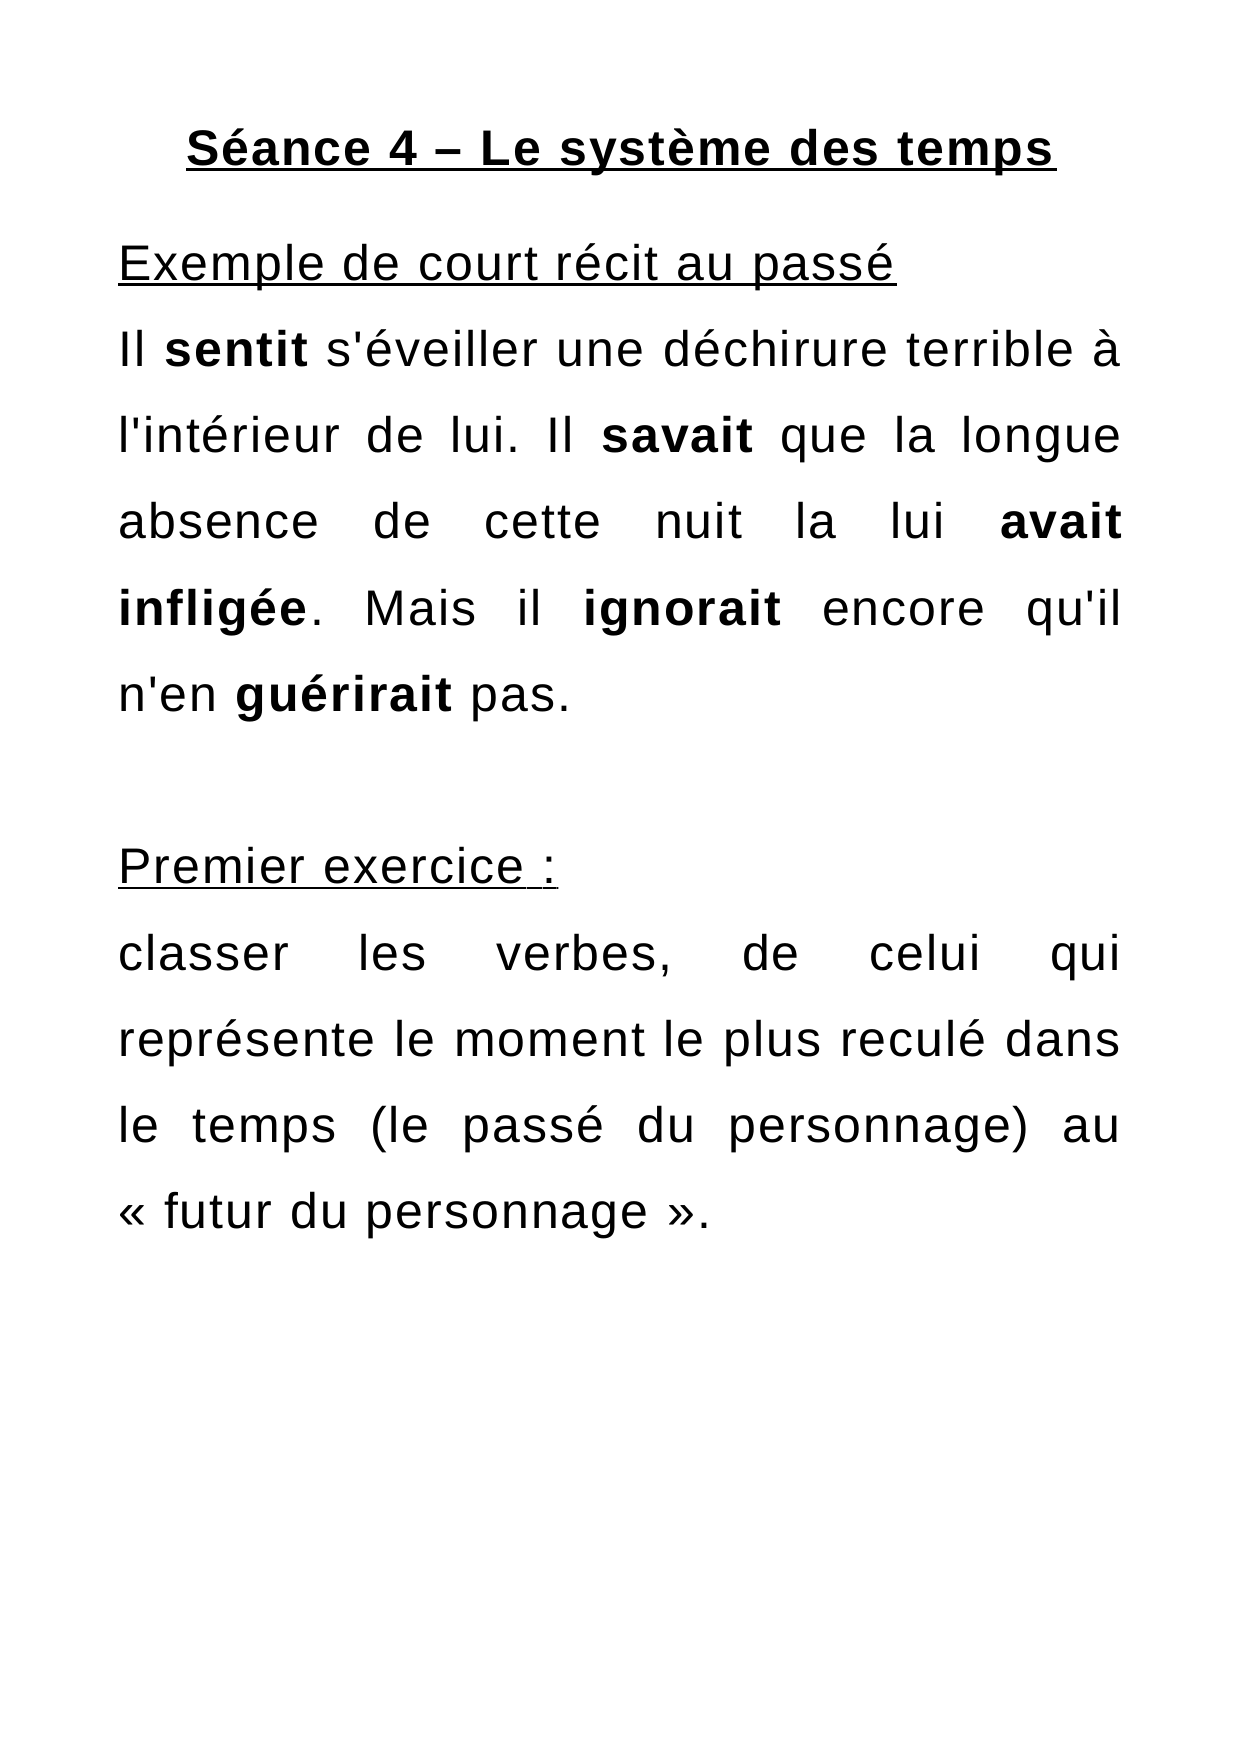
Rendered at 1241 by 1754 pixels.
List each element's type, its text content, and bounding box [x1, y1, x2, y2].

text Premier exercice : [118, 837, 1122, 894]
text Il sentit s'éveiller une déchirure terrible à l'intérieur de lui. Il savait que la longue absence de cette nuit la lui avait infligée. Mais il ignorait encore qu'il n'en guérirait pas. [118, 319, 1122, 722]
text Exemple de court récit au passé [118, 233, 1122, 291]
text Séance 4 – Le système des temps [118, 118, 1122, 176]
text classer les verbes, de celui qui représente le moment le plus reculé dans le temps (le passé du personnage) au « futur du personnage ». [118, 923, 1122, 1239]
